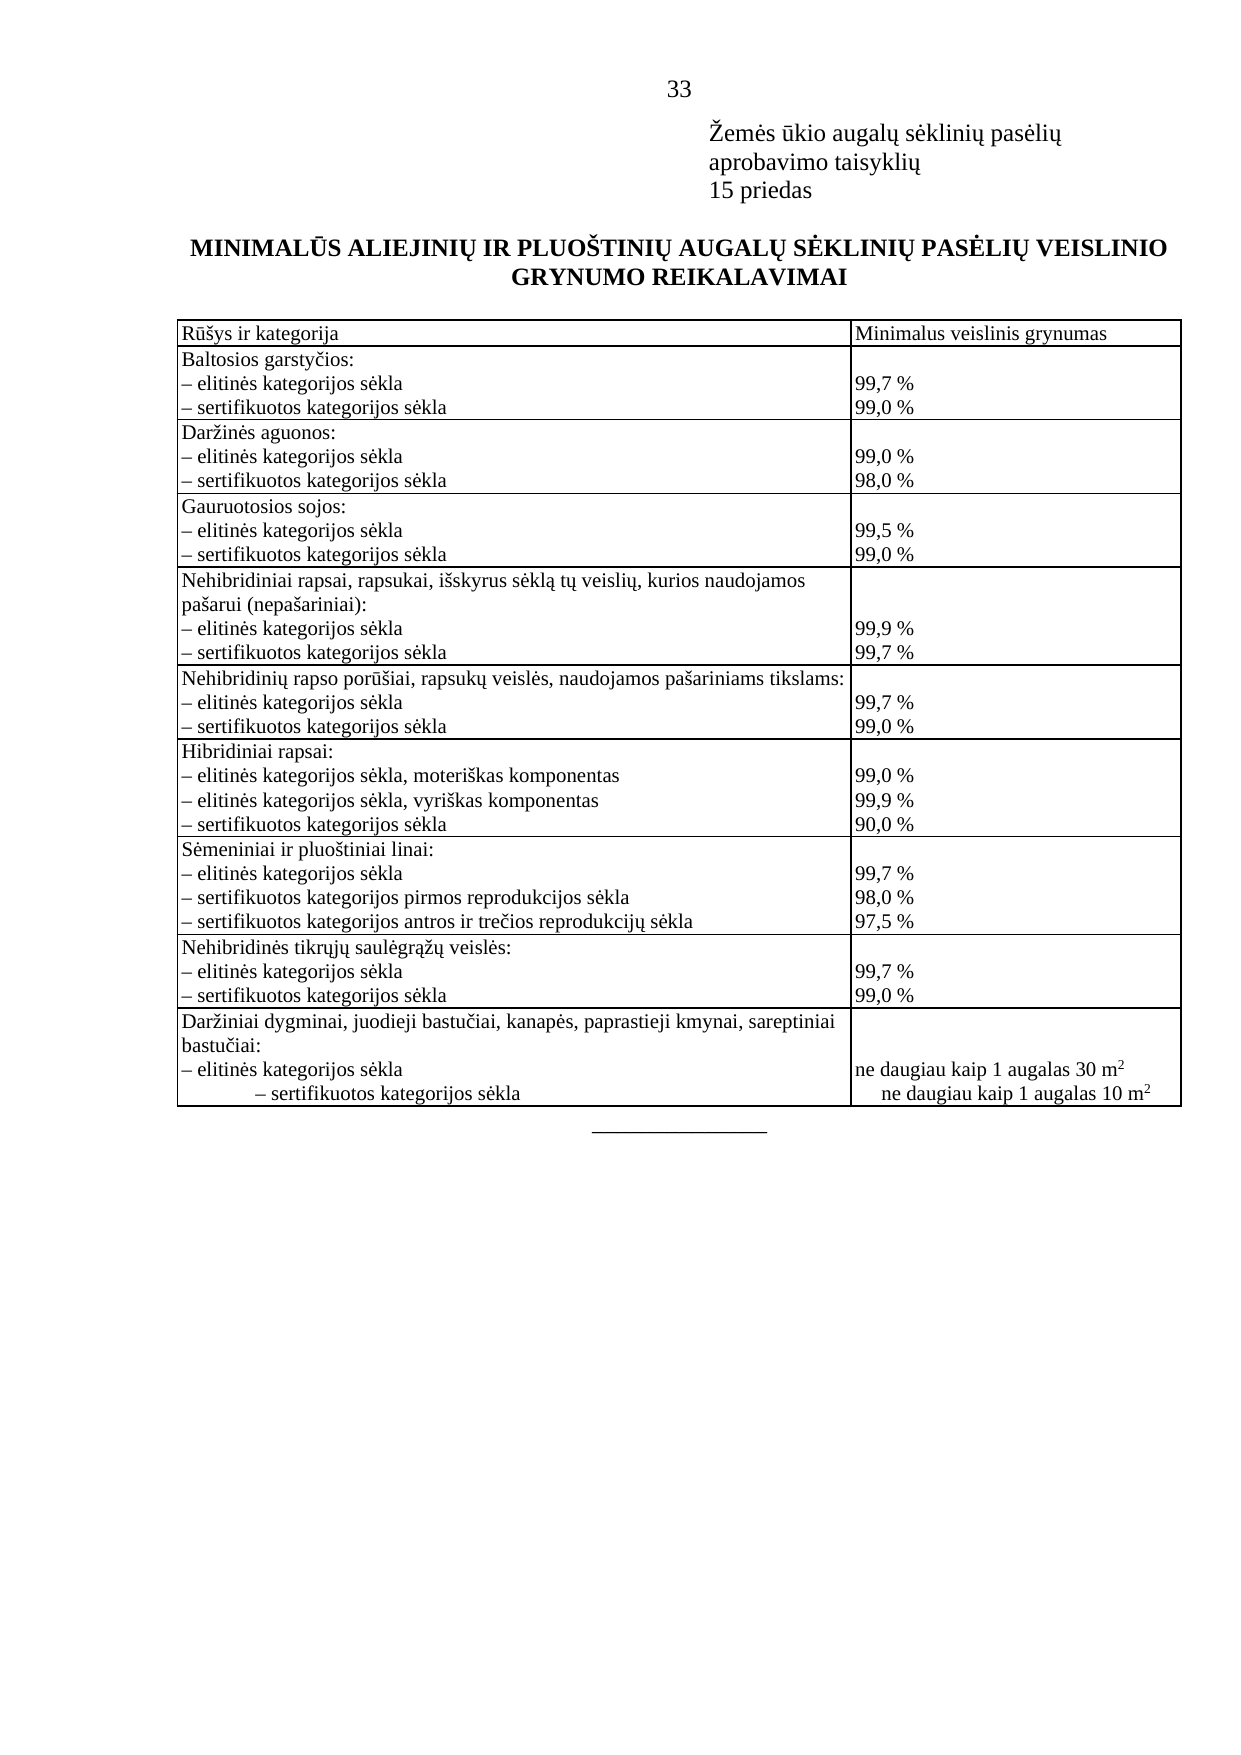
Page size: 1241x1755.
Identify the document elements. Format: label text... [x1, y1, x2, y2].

table_cell [852, 568, 1180, 616]
text ______________ [177, 1107, 1181, 1135]
text Žemės ūkio augalų sėklinių pasėlių [709, 118, 1181, 147]
text 15 priedas [177, 176, 1181, 204]
text aprobavimo taisyklių [177, 147, 1181, 176]
table_cell [852, 1009, 1180, 1057]
text MINIMALŪS ALIEJINIŲ IR PLUOŠTINIŲ AUGALŲ SĖKLINIŲ PASĖLIŲ VEISLINIO GRYNUMO REIKALAVIMAI [177, 233, 1181, 291]
